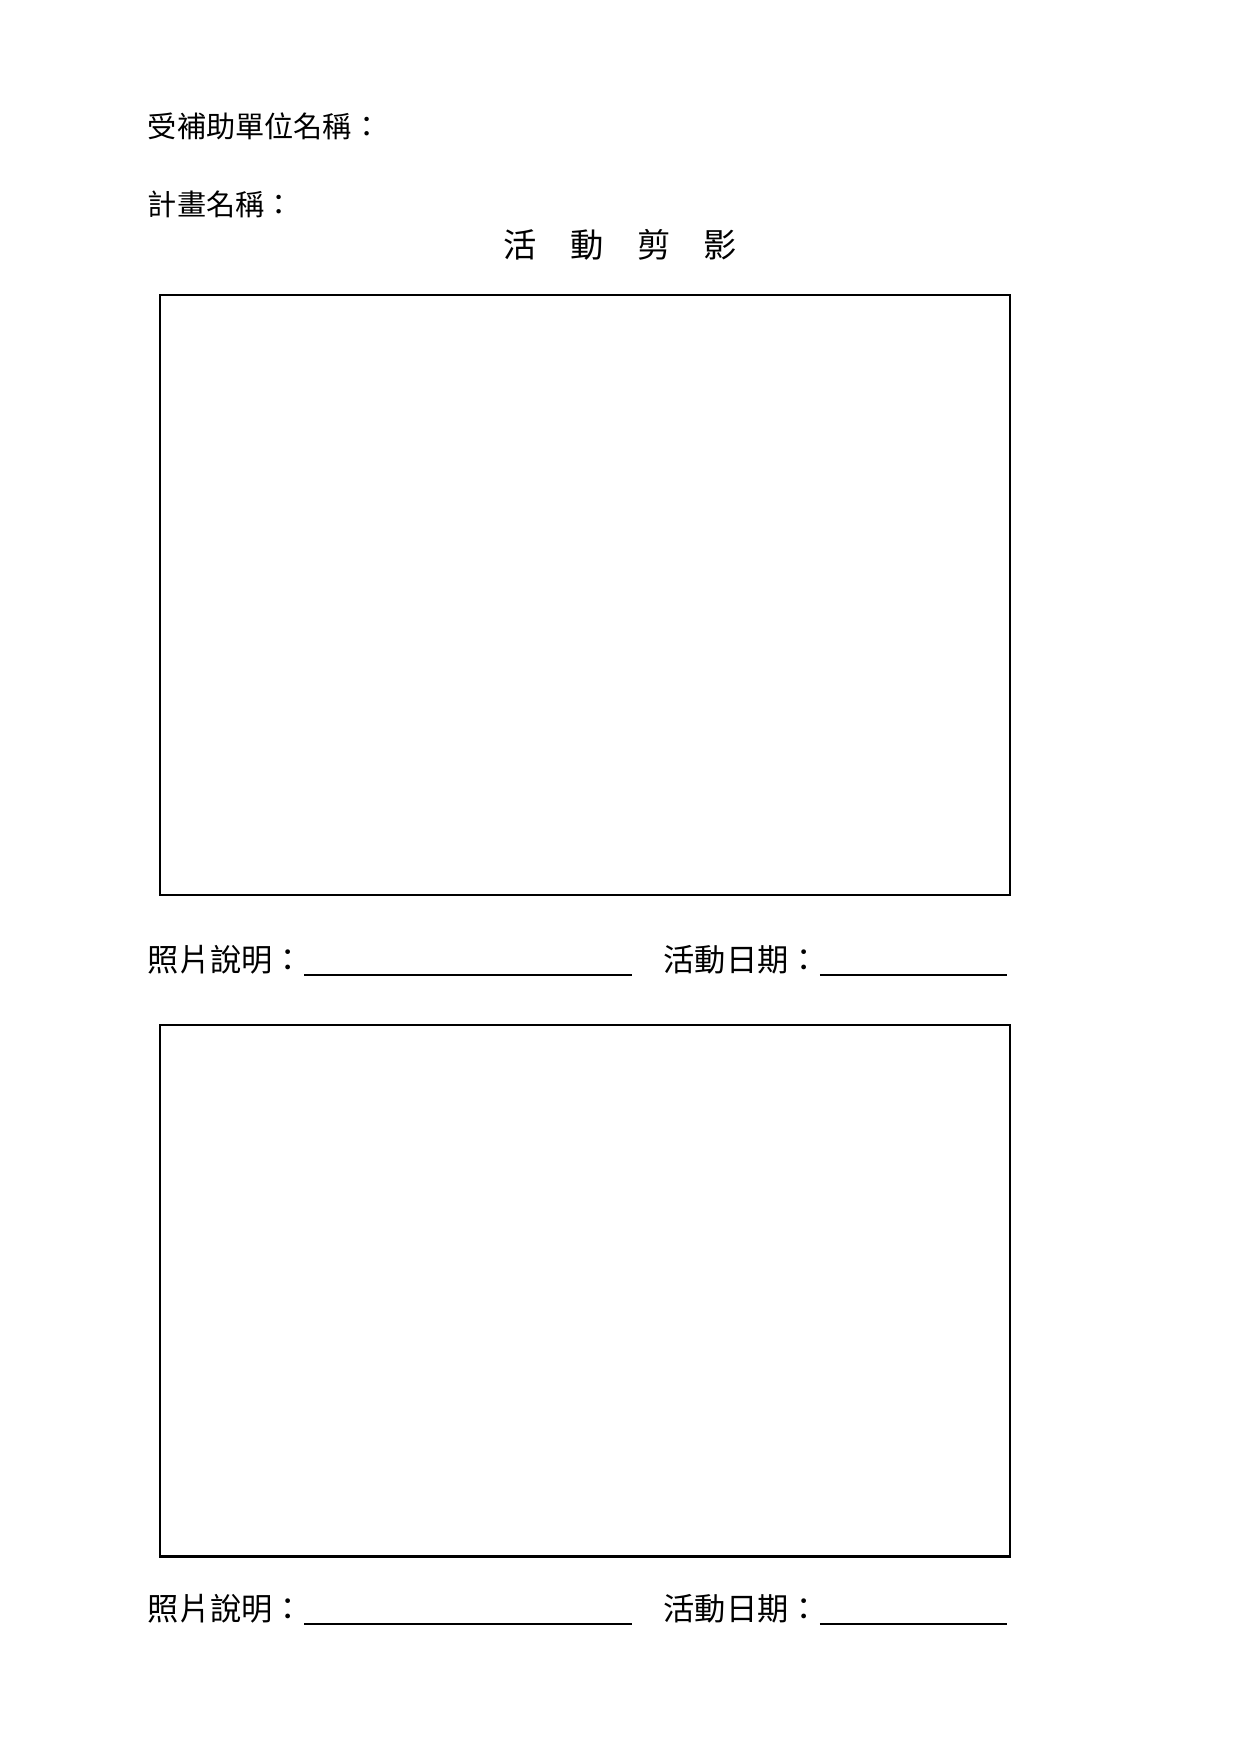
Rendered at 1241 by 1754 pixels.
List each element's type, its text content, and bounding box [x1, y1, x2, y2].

text 計畫名稱： [148, 181, 1093, 224]
text 照片說明： 活動日期： [148, 1579, 1093, 1631]
text 受補助單位名稱： [148, 103, 1093, 146]
text 照片說明： 活動日期： [148, 935, 1093, 980]
text 活 動 剪 影 [148, 224, 1093, 265]
